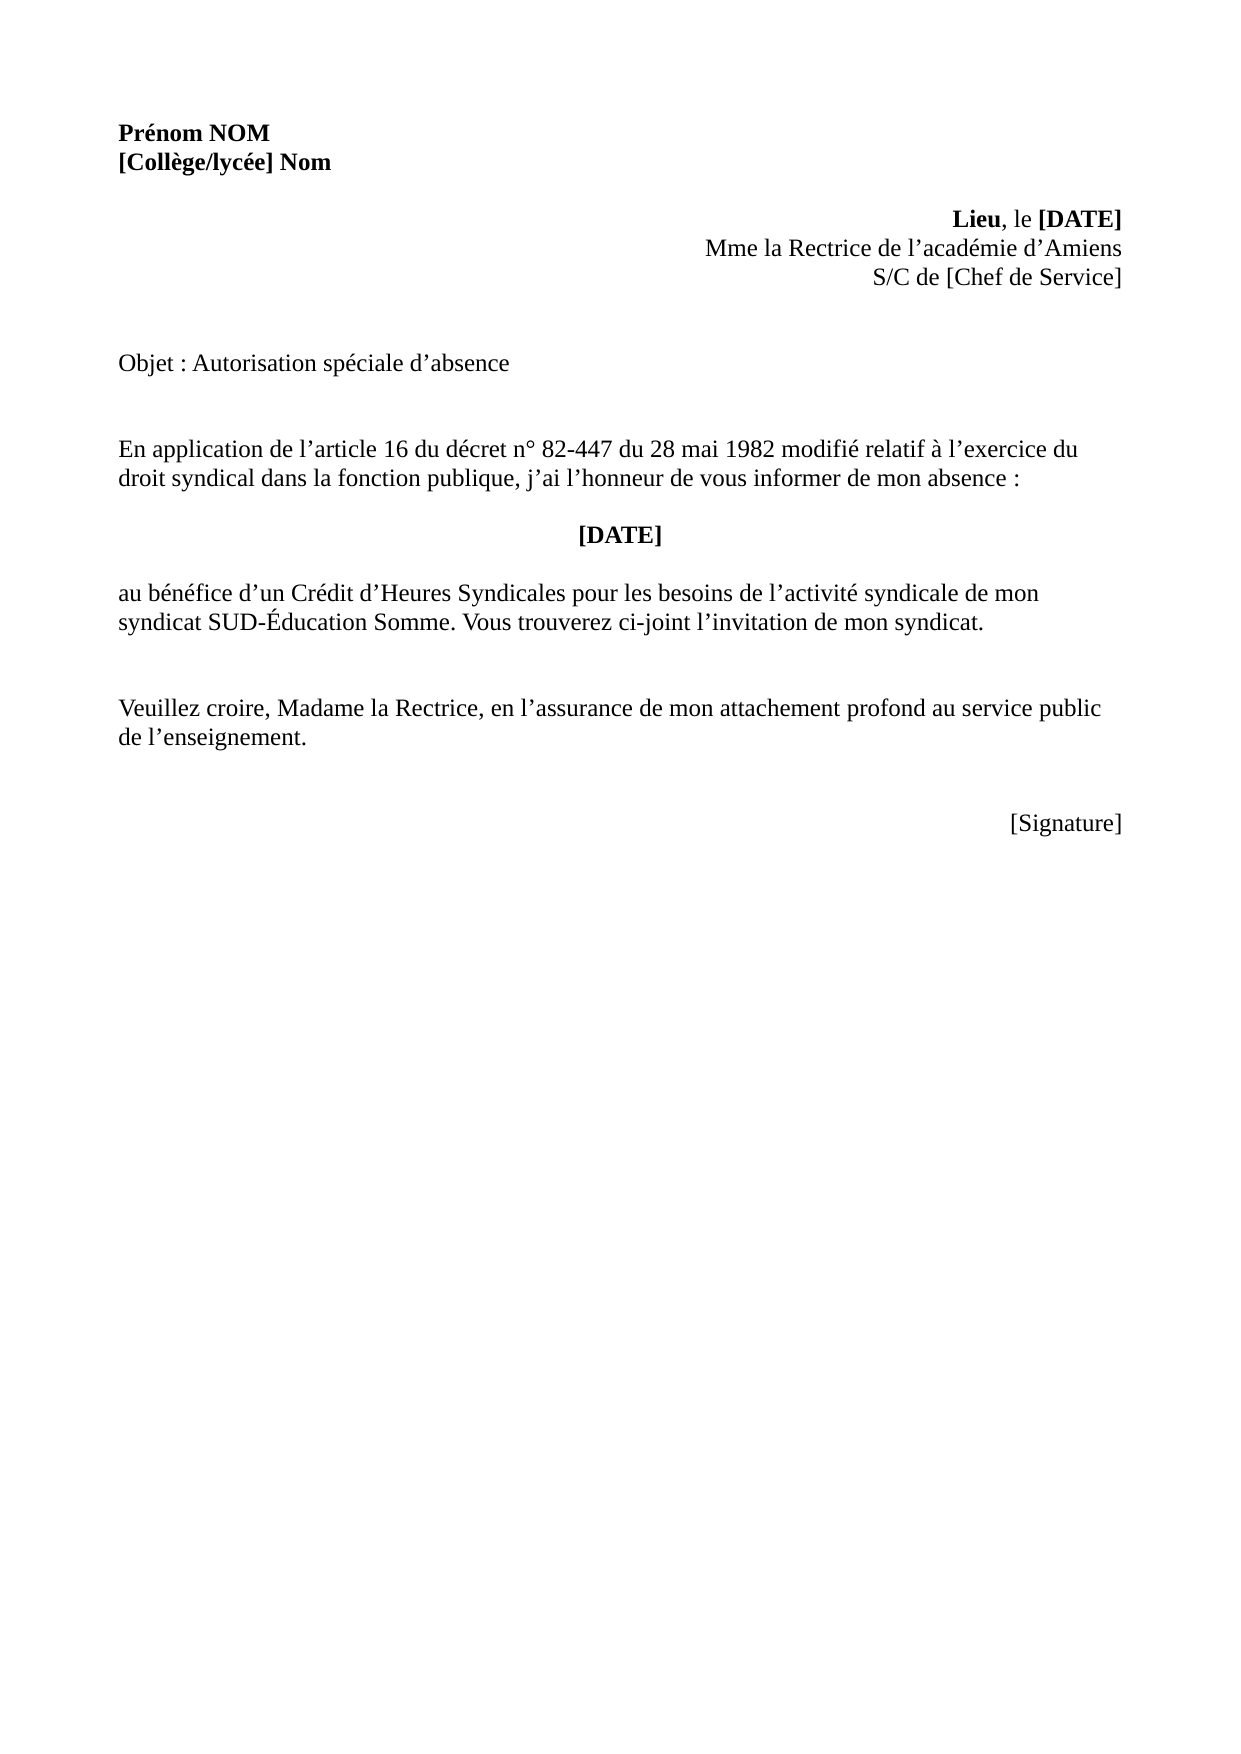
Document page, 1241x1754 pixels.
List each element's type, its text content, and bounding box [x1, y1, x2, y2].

text En application de l’article 16 du décret n° 82-447 du 28 mai 1982 modifié relatif à l’exercice du droit syndical dans la fonction publique, j’ai l’honneur de vous informer de mon absence : [118, 434, 1122, 492]
text [DATE] [118, 521, 1122, 549]
text [Collège/lycée] Nom [118, 147, 1122, 176]
text Lieu, le [DATE] [118, 204, 1122, 233]
text Mme la Rectrice de l’académie d’Amiens [118, 233, 1122, 262]
text au bénéfice d’un Crédit d’Heures Syndicales pour les besoins de l’activité syndicale de mon syndicat SUD-Éducation Somme. Vous trouverez ci-joint l’invitation de mon syndicat. [118, 578, 1122, 636]
text [Signature] [118, 808, 1122, 837]
text S/C de [Chef de Service] [118, 262, 1122, 291]
text Objet : Autorisation spéciale d’absence [118, 348, 1122, 377]
text Prénom NOM [118, 118, 1122, 147]
text Veuillez croire, Madame la Rectrice, en l’assurance de mon attachement profond au service public de l’enseignement. [118, 693, 1122, 751]
